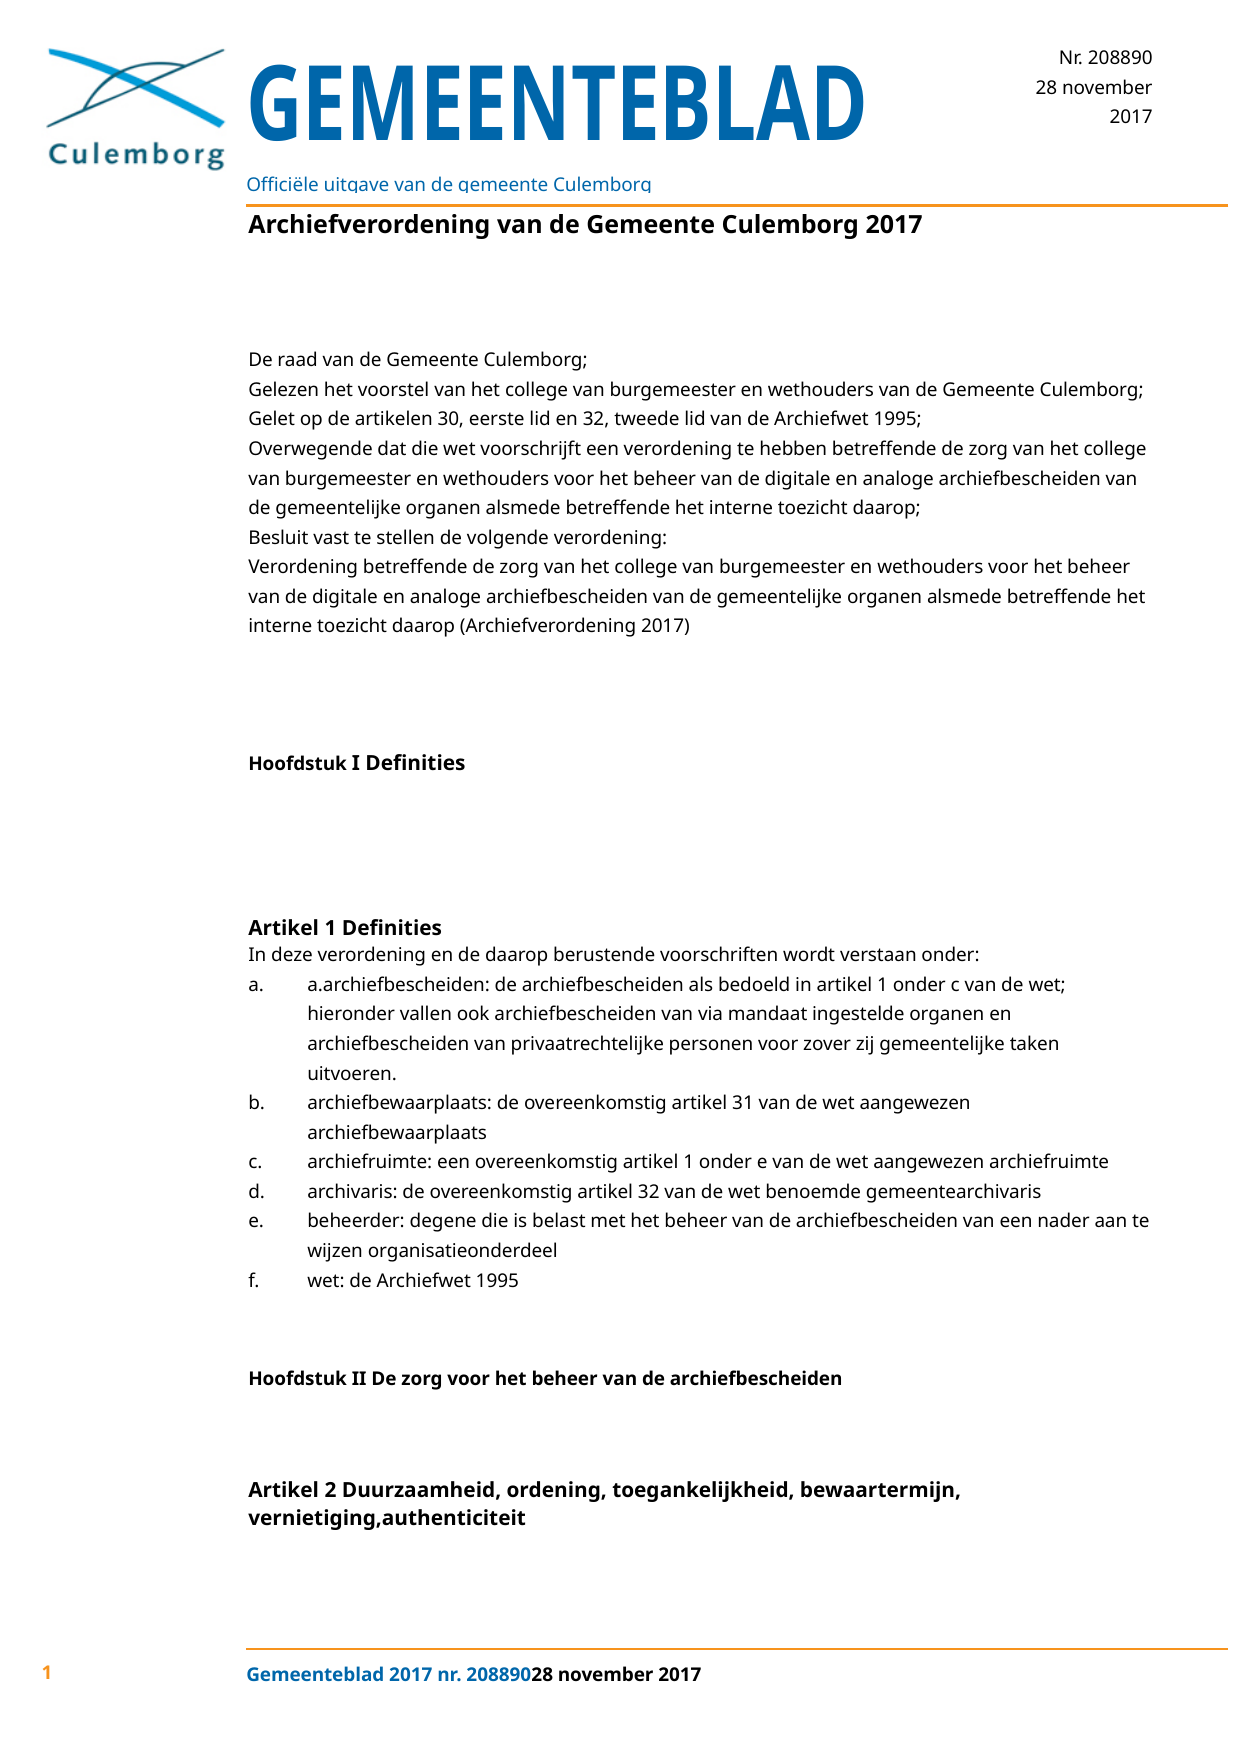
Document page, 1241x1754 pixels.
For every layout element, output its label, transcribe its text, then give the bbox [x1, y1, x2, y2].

text De raad van de Gemeente Culemborg; [248, 346, 1152, 372]
text Overwegende dat die wet voorschrijft een verordening te hebben betreffende de zorg van het college van burgemeester en wethouders voor het beheer van de digitale en analoge archiefbescheiden van de gemeentelijke organen alsmede betreffende het interne toezicht daarop; [248, 435, 1152, 520]
text Gelezen het voorstel van het college van burgemeester en wethouders van de Gemeente Culemborg; Gelet op de artikelen 30, eerste lid en 32, tweede lid van de Archiefwet 1995; [248, 376, 1152, 431]
list beheerder: degene die is belast met het beheer van de archiefbescheiden van een nader aan te wijzen organisatieonderdeel [248, 1208, 1152, 1263]
text Artikel 1 Definities [248, 913, 1152, 941]
text Besluit vast te stellen de volgende verordening: [248, 524, 1152, 550]
list a.archiefbescheiden: de archiefbescheiden als bedoeld in artikel 1 onder c van de wet; hieronder vallen ook archiefbescheiden van via mandaat ingestelde organen en archiefbescheiden van privaatrechtelijke personen voor zover zij gemeentelijke taken uitvoeren. [248, 971, 1152, 1085]
text In deze verordening en de daarop berustende voorschriften wordt verstaan onder: [248, 941, 1152, 967]
text Verordening betreffende de zorg van het college van burgemeester en wethouders voor het beheer van de digitale en analoge archiefbescheiden van de gemeentelijke organen alsmede betreffende het interne toezicht daarop (Archiefverordening 2017) [248, 553, 1152, 638]
text Artikel 2 Duurzaamheid, ordening, toegankelijkheid, bewaartermijn, vernietiging,authenticiteit [248, 1475, 1152, 1532]
text Hoofdstuk II De zorg voor het beheer van de archiefbescheiden [248, 1363, 1152, 1391]
list archivaris: de overeenkomstig artikel 32 van de wet benoemde gemeentearchivaris [248, 1178, 1152, 1204]
text Archiefverordening van de Gemeente Culemborg 2017 [248, 207, 1152, 241]
text Hoofdstuk I Definities [248, 748, 1152, 776]
list archiefbewaarplaats: de overeenkomstig artikel 31 van de wet aangewezen archiefbewaarplaats [248, 1089, 1152, 1144]
picture [41, 47, 231, 172]
list archiefruimte: een overeenkomstig artikel 1 onder e van de wet aangewezen archiefruimte [248, 1148, 1152, 1174]
list wet: de Archiefwet 1995 [248, 1267, 1152, 1292]
